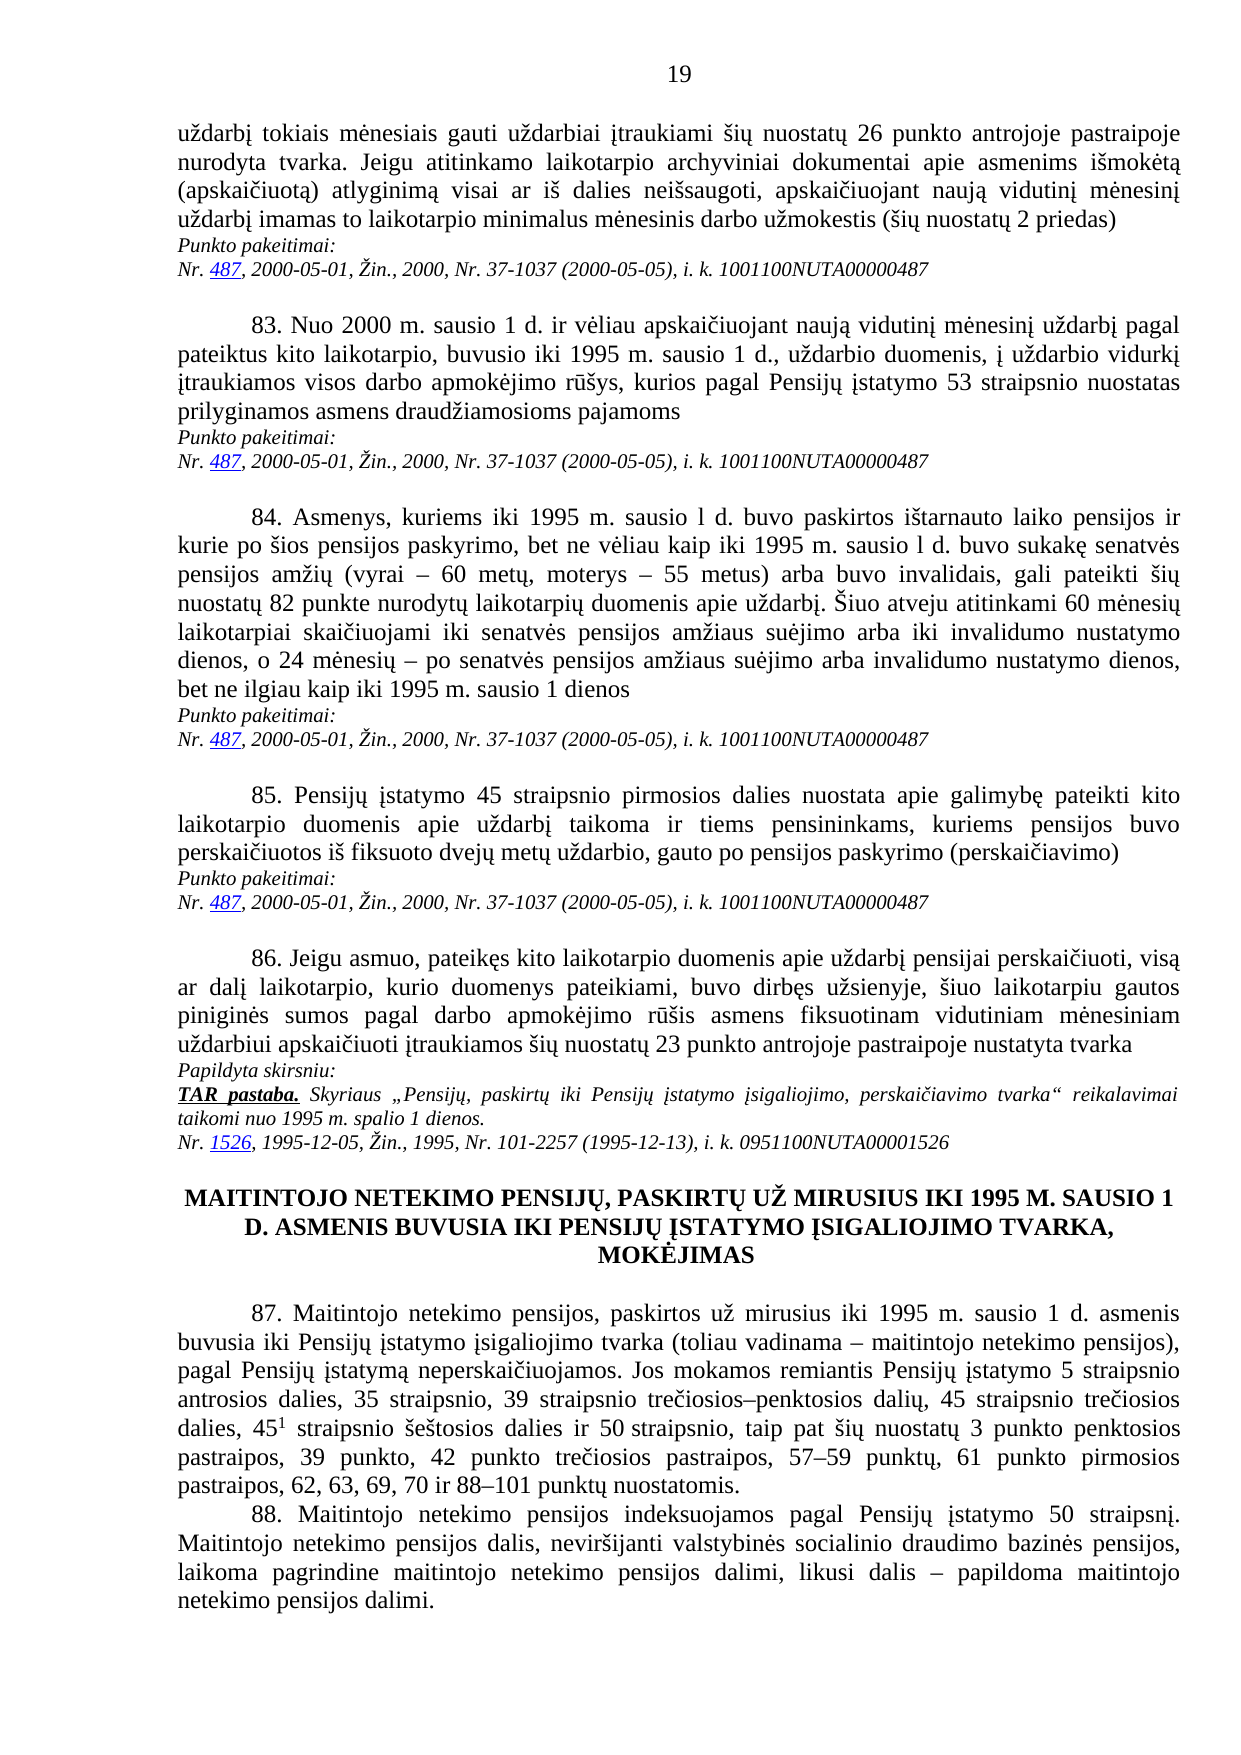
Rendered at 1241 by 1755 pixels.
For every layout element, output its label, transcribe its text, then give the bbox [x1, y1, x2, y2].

text 83. Nuo 2000 m. sausio 1 d. ir vėliau apskaičiuojant naują vidutinį mėnesinį uždarbį pagal pateiktus kito laikotarpio, buvusio iki 1995 m. sausio 1 d., uždarbio duomenis, į uždarbio vidurkį įtraukiamos visos darbo apmokėjimo rūšys, kurios pagal Pensijų įstatymo 53 straipsnio nuostatas prilyginamos asmens draudžiamosioms pajamoms [177, 310, 1181, 425]
text uždarbį tokiais mėnesiais gauti uždarbiai įtraukiami šių nuostatų 26 punkto antrojoje pastraipoje nurodyta tvarka. Jeigu atitinkamo laikotarpio archyviniai dokumentai apie asmenims išmokėtą (apskaičiuotą) atlyginimą visai ar iš dalies neišsaugoti, apskaičiuojant naują vidutinį mėnesinį uždarbį imamas to laikotarpio minimalus mėnesinis darbo užmokestis (šių nuostatų 2 priedas) [177, 118, 1181, 233]
text MAITINTOJO NETEKIMO PENSIJŲ, PASKIRTŲ UŽ MIRUSIUS IKI 1995 M. SAUSIO 1 D. ASMENIS BUVUSIA IKI PENSIJŲ ĮSTATYMO ĮSIGALIOJIMO TVARKA, MOKĖJIMAS [177, 1183, 1181, 1269]
text Punkto pakeitimai: [177, 866, 1181, 890]
text Nr. 1526, 1995-12-05, Žin., 1995, Nr. 101-2257 (1995-12-13), i. k. 0951100NUTA00001526 [177, 1130, 1181, 1154]
text Punkto pakeitimai: [177, 233, 1181, 257]
text 88. Maitintojo netekimo pensijos indeksuojamos pagal Pensijų įstatymo 50 straipsnį. Maitintojo netekimo pensijos dalis, neviršijanti valstybinės socialinio draudimo bazinės pensijos, laikoma pagrindine maitintojo netekimo pensijos dalimi, likusi dalis – papildoma maitintojo netekimo pensijos dalimi. [177, 1499, 1181, 1614]
text Punkto pakeitimai: [177, 425, 1181, 449]
text TAR pastaba. Skyriaus „Pensijų, paskirtų iki Pensijų įstatymo įsigaliojimo, perskaičiavimo tvarka“ reikalavimai taikomi nuo 1995 m. spalio 1 dienos. [177, 1082, 1181, 1130]
text Papildyta skirsniu: [177, 1058, 1181, 1082]
text Punkto pakeitimai: [177, 703, 1181, 727]
text 84. Asmenys, kuriems iki 1995 m. sausio l d. buvo paskirtos ištarnauto laiko pensijos ir kurie po šios pensijos paskyrimo, bet ne vėliau kaip iki 1995 m. sausio l d. buvo sukakę senatvės pensijos amžių (vyrai – 60 metų, moterys – 55 metus) arba buvo invalidais, gali pateikti šių nuostatų 82 punkte nurodytų laikotarpių duomenis apie uždarbį. Šiuo atveju atitinkami 60 mėnesių laikotarpiai skaičiuojami iki senatvės pensijos amžiaus suėjimo arba iki invalidumo nustatymo dienos, o 24 mėnesių – po senatvės pensijos amžiaus suėjimo arba invalidumo nustatymo dienos, bet ne ilgiau kaip iki 1995 m. sausio 1 dienos [177, 502, 1181, 703]
text 86. Jeigu asmuo, pateikęs kito laikotarpio duomenis apie uždarbį pensijai perskaičiuoti, visą ar dalį laikotarpio, kurio duomenys pateikiami, buvo dirbęs užsienyje, šiuo laikotarpiu gautos piniginės sumos pagal darbo apmokėjimo rūšis asmens fiksuotinam vidutiniam mėnesiniam uždarbiui apskaičiuoti įtraukiamos šių nuostatų 23 punkto antrojoje pastraipoje nustatyta tvarka [177, 943, 1181, 1058]
text Nr. 487, 2000-05-01, Žin., 2000, Nr. 37-1037 (2000-05-05), i. k. 1001100NUTA00000487 [177, 449, 1181, 473]
text Nr. 487, 2000-05-01, Žin., 2000, Nr. 37-1037 (2000-05-05), i. k. 1001100NUTA00000487 [177, 257, 1181, 281]
text Nr. 487, 2000-05-01, Žin., 2000, Nr. 37-1037 (2000-05-05), i. k. 1001100NUTA00000487 [177, 727, 1181, 751]
text 85. Pensijų įstatymo 45 straipsnio pirmosios dalies nuostata apie galimybę pateikti kito laikotarpio duomenis apie uždarbį taikoma ir tiems pensininkams, kuriems pensijos buvo perskaičiuotos iš fiksuoto dvejų metų uždarbio, gauto po pensijos paskyrimo (perskaičiavimo) [177, 780, 1181, 866]
text 87. Maitintojo netekimo pensijos, paskirtos už mirusius iki 1995 m. sausio 1 d. asmenis buvusia iki Pensijų įstatymo įsigaliojimo tvarka (toliau vadinama – maitintojo netekimo pensijos), pagal Pensijų įstatymą neperskaičiuojamos. Jos mokamos remiantis Pensijų įstatymo 5 straipsnio antrosios dalies, 35 straipsnio, 39 straipsnio trečiosios–penktosios dalių, 45 straipsnio trečiosios dalies, 451 straipsnio šeštosios dalies ir 50 straipsnio, taip pat šių nuostatų 3 punkto penktosios pastraipos, 39 punkto, 42 punkto trečiosios pastraipos, 57–59 punktų, 61 punkto pirmosios pastraipos, 62, 63, 69, 70 ir 88–101 punktų nuostatomis. [177, 1298, 1181, 1499]
text Nr. 487, 2000-05-01, Žin., 2000, Nr. 37-1037 (2000-05-05), i. k. 1001100NUTA00000487 [177, 890, 1181, 914]
